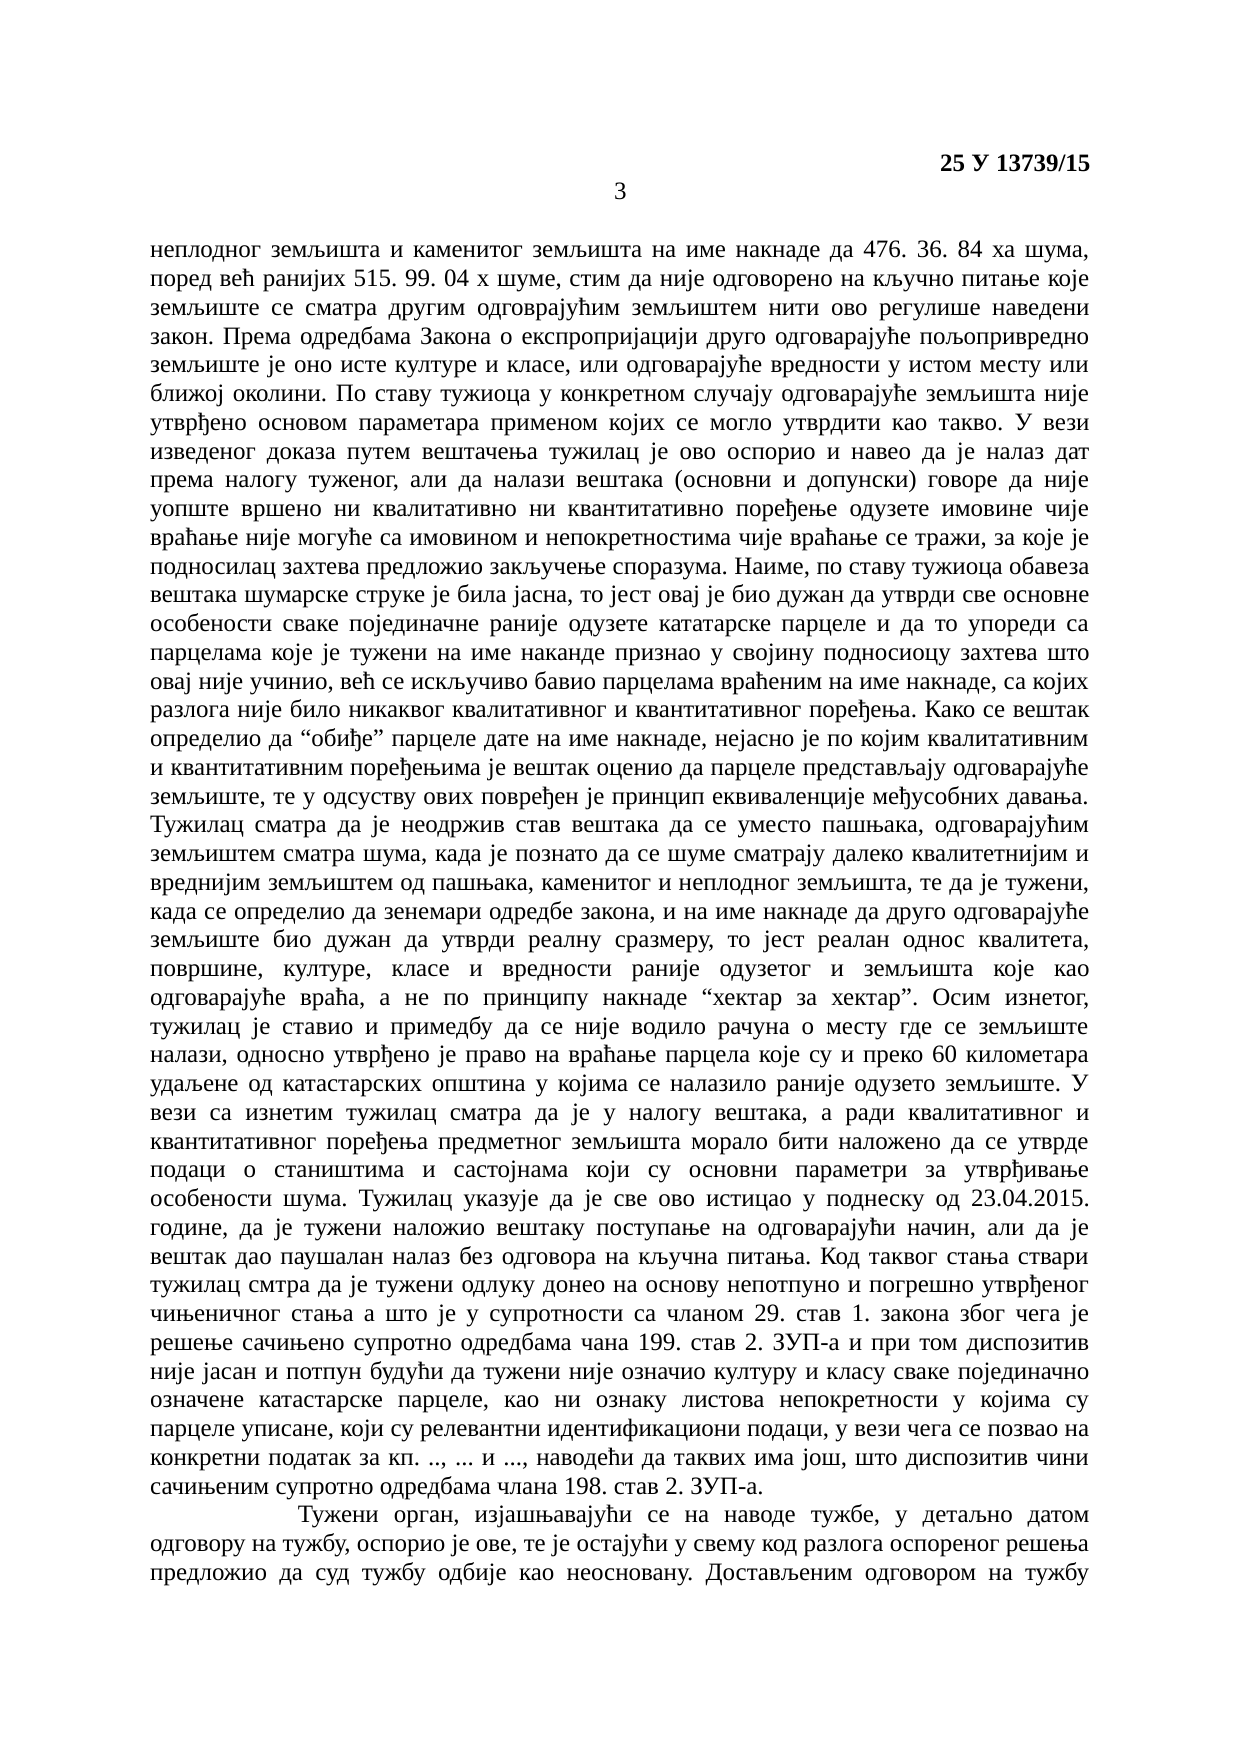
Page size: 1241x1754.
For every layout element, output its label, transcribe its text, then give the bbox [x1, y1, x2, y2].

text Тужени орган, изјашњавајући се на наводе тужбе, у детаљно датом одговору на тужбу, оспорио је ове, те је остајући у свему код разлога оспореног решења предложио да суд тужбу одбије као неосновану. Достављеним одговором на тужбу [150, 1499, 1090, 1586]
text неплодног земљишта и каменитог земљишта на име накнаде да 476. 36. 84 ха шума, поред већ ранијих 515. 99. 04 х шуме, стим да није одговорено на кључно питање које земљиште се сматра другим одговрајућим земљиштем нити ово регулише наведени закон. Према одредбама Закона о експропријацији друго одговарајуће пољопривредно земљиште је оно исте културе и класе, или одговарајуће вредности у истом месту или ближој околини. По ставу тужиоца у конкретном случају одговарајуће земљишта није утврђено основом параметара применом којих се могло утврдити као такво. У вези изведеног доказа путем вештачења тужилац је ово оспорио и навео да је налаз дат према налогу туженог, али да налази вештака (основни и допунски) говоре да није уопште вршено ни квалитативно ни квантитативно поређење одузете имовине чије враћање није могуће са имовином и непокретностима чије враћање се тражи, за које је подносилац захтева предложио закључење споразума. Наиме, по ставу тужиоца обавеза вештака шумарске струке је била јасна, то јест овај је био дужан да утврди све основне особености сваке појединачне раније одузете кататарске парцеле и да то упореди са парцелама које је тужени на име наканде признао у својину подносиоцу захтева што овај није учинио, већ се искључиво бавио парцелама враћеним на име накнаде, са којих разлога није било никаквог квалитативног и квантитативног поређења. Како се вештак определио да “обиђе” парцеле дате на име накнаде, нејасно је по којим квалитативним и квантитативним поређењима је вештак оценио да парцеле представљају одговарајуће земљиште, те у одсуству ових повређен је принцип еквиваленције међусобних давања. Тужилац сматра да је неодржив став вештака да се уместо пашњака, одговарајућим земљиштем сматра шума, када је познато да се шуме сматрају далеко квалитетнијим и вреднијим земљиштем од пашњака, каменитог и неплодног земљишта, те да је тужени, када се определио да зенемари одредбе закона, и на име накнаде да друго одговарајуће земљиште био дужан да утврди реалну сразмеру, то јест реалан однос квалитета, површине, културе, класе и вредности раније одузетог и земљишта које као одговарајуће враћа, а не по принципу накнаде “хектар за хектар”. Осим изнетог, тужилац је ставио и примедбу да се није водило рачуна о месту где се земљиште налази, односно утврђено је право на враћање парцела које су и преко 60 километара удаљене од катастарских општина у којима се налазило раније одузето земљиште. У вези са изнетим тужилац сматра да је у налогу вештака, а ради квалитативног и квантитативног поређења предметног земљишта морало бити наложено да се утврде подаци о стаништима и састојнама који су основни параметри за утврђивање особености шума. Тужилац указује да је све ово истицао у поднеску од 23.04.2015. године, да је тужени наложио вештаку поступање на одговарајући начин, али да је вештак дао паушалан налаз без одговора на кључна питања. Код таквог стања ствари тужилац смтра да је тужени одлуку донео на основу непотпуно и погрешно утврђеног чињеничног стања а што је у супротности са чланом 29. став 1. закона због чега је решење сачињено супротно одредбама чана 199. став 2. ЗУП-а и при том диспозитив није јасан и потпун будући да тужени није означио културу и класу сваке појединачно означене катастарске парцеле, као ни ознаку листова непокретности у којима су парцеле уписане, који су релевантни идентификациони подаци, у вези чега се позвао на конкретни податак за кп. .., ... и ..., наводећи да таквих има још, што диспозитив чини сачињеним супротно одредбама члана 198. став 2. ЗУП-а. [150, 234, 1090, 1499]
